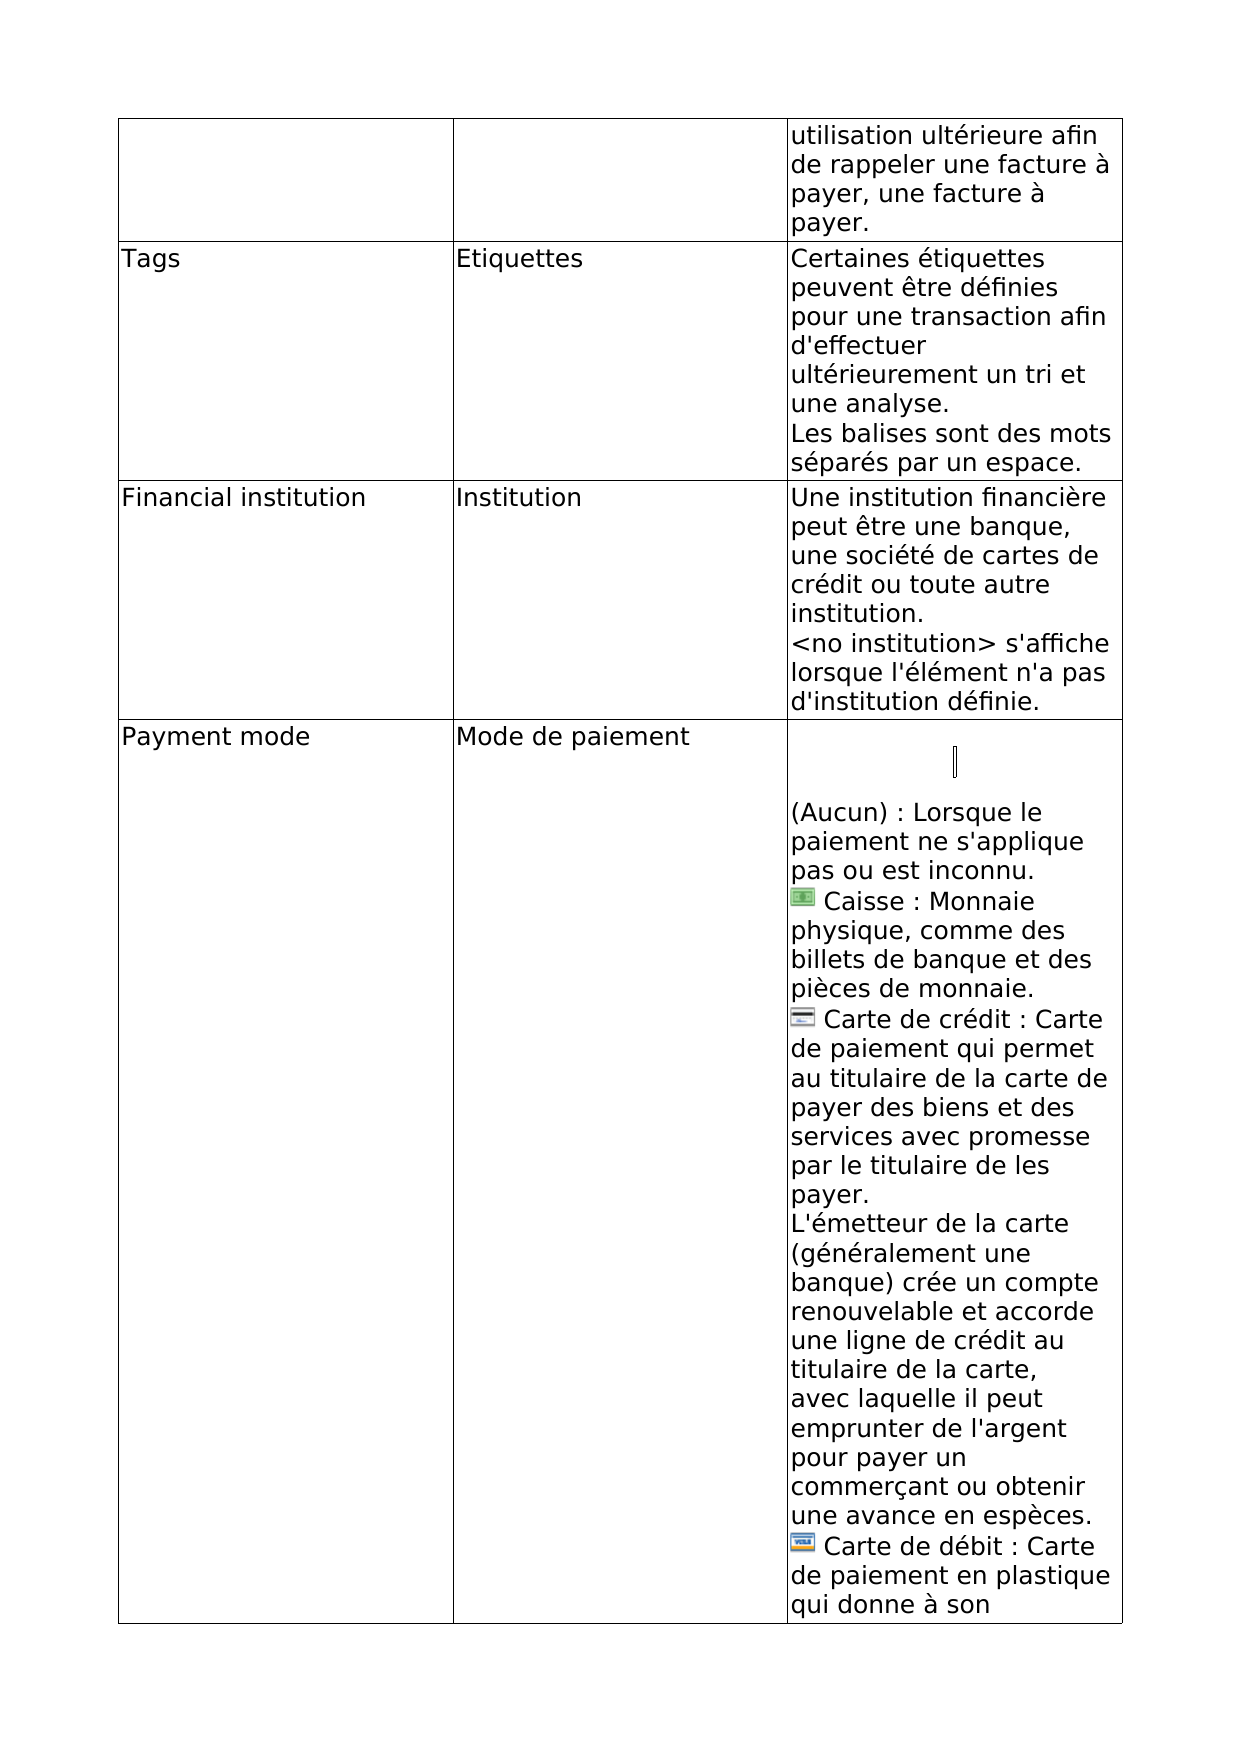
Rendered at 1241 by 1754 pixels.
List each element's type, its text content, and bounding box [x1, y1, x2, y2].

picture [790, 1530, 816, 1556]
table_cell (Aucun) : Lorsque le paiement ne s'applique pas ou est inconnu. Caisse : Monnaie physique, comme des billets de banque et des pièces de monnaie. Carte de crédit : Carte de paiement qui permet au titulaire de la carte de payer des biens et des services avec promesse par le titulaire de les payer. L'émetteur de la carte (généralement une banque) crée un compte renouvelable et accorde une ligne de crédit au titulaire de la carte, avec laquelle il peut emprunter de l'argent pour payer un commerçant ou obtenir une avance en espèces. Carte de débit : Carte de paiement en plastique qui donne à son [788, 720, 1122, 1623]
table_cell Mode de paiement [454, 720, 787, 1623]
picture [790, 1003, 816, 1029]
table_cell utilisation ultérieure afin de rappeler une facture à payer, une facture à payer. [788, 119, 1122, 241]
table_cell Institution [454, 481, 787, 719]
table_cell Payment mode [119, 720, 453, 1623]
table_cell Une institution financière peut être une banque, une société de cartes de crédit ou toute autre institution. <no institution> s'affiche lorsque l'élément n'a pas d'institution définie. [788, 481, 1122, 719]
picture [790, 885, 816, 911]
table_cell [119, 119, 453, 241]
table_cell Financial institution [119, 481, 453, 719]
table_cell Certaines étiquettes peuvent être définies pour une transaction afin d'effectuer ultérieurement un tri et une analyse. Les balises sont des mots séparés par un espace. [788, 242, 1122, 480]
table_cell Etiquettes [454, 242, 787, 480]
table_cell [454, 119, 787, 241]
table_cell Tags [119, 242, 453, 480]
